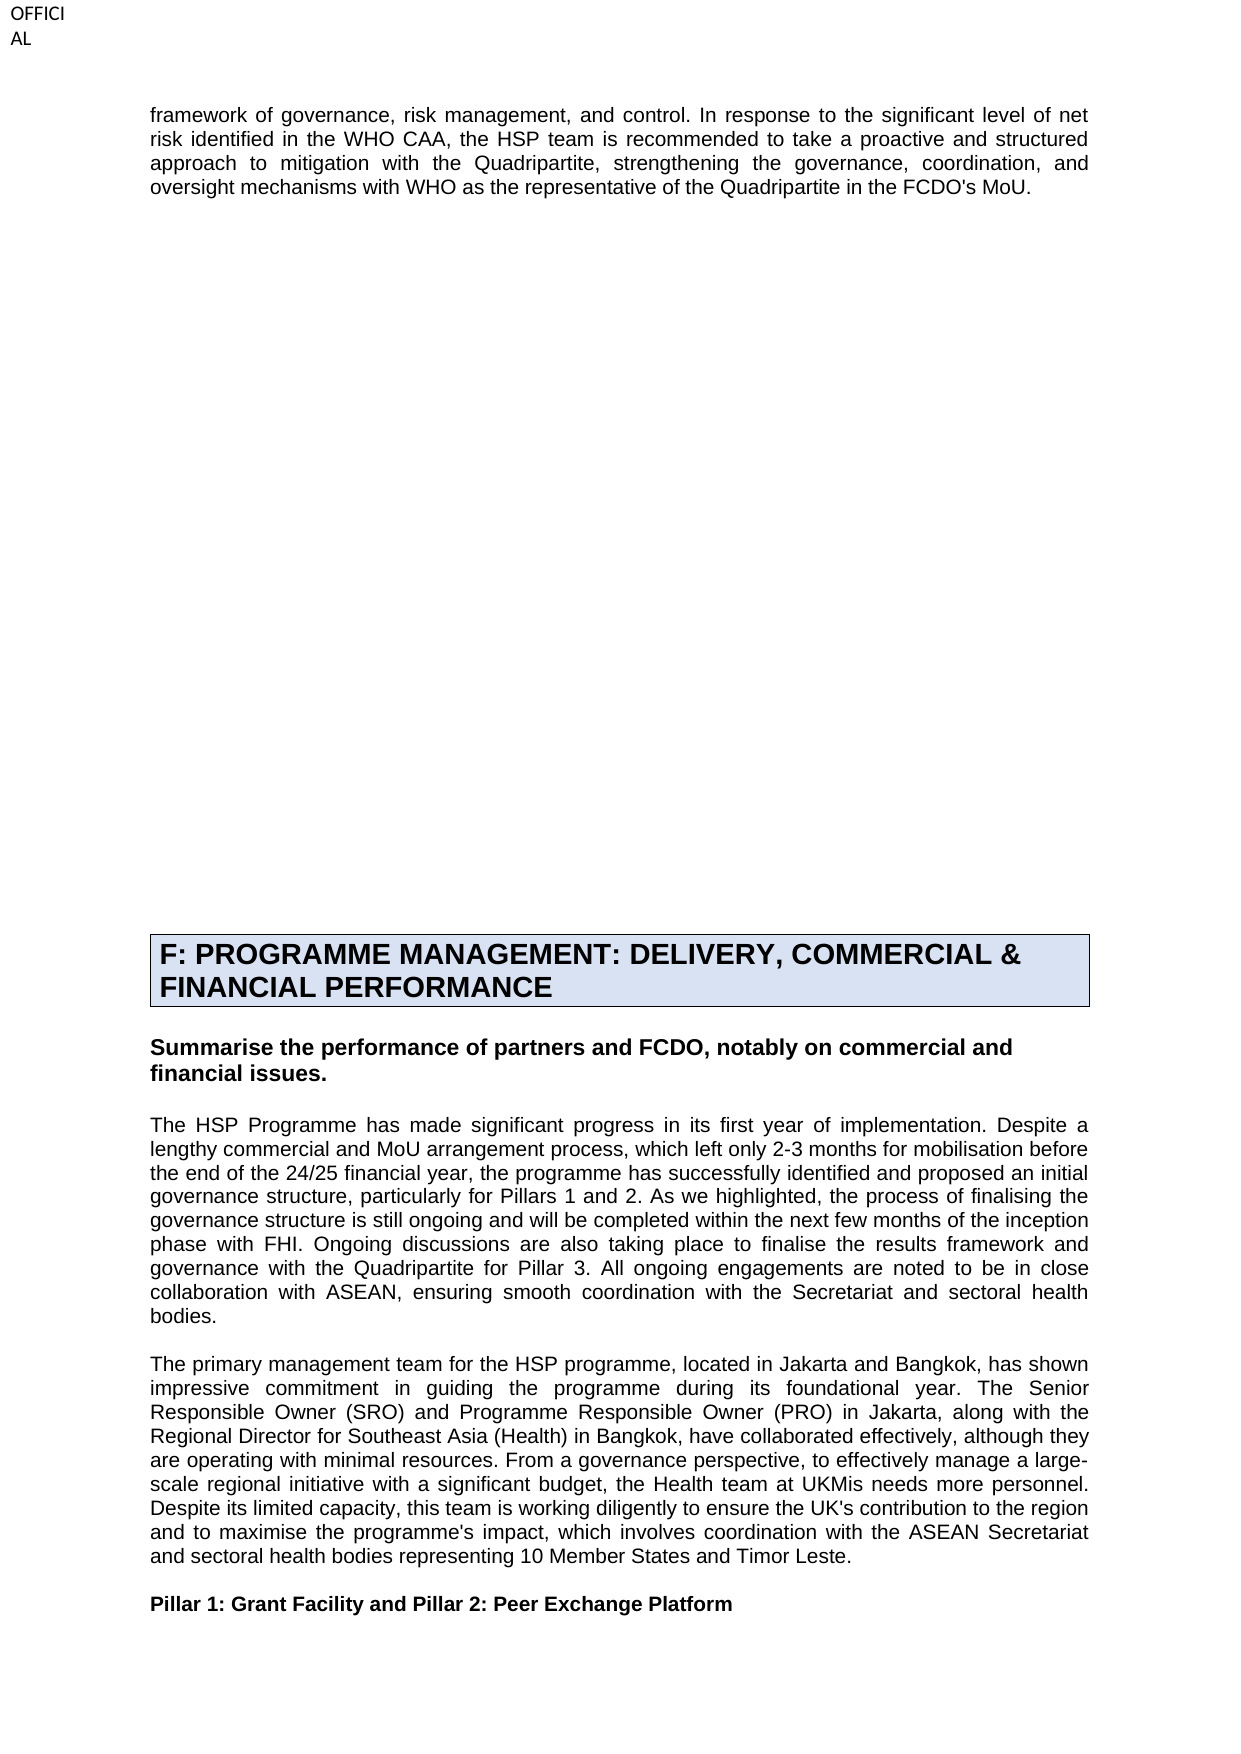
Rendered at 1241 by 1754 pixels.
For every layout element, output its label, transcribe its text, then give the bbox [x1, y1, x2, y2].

text The HSP Programme has made significant progress in its first year of implementation. Despite a lengthy commercial and MoU arrangement process, which left only 2-3 months for mobilisation before the end of the 24/25 financial year, the programme has successfully identified and proposed an initial governance structure, particularly for Pillars 1 and 2. As we highlighted, the process of finalising the governance structure is still ongoing and will be completed within the next few months of the inception phase with FHI. Ongoing discussions are also taking place to finalise the results framework and governance with the Quadripartite for Pillar 3. All ongoing engagements are noted to be in close collaboration with ASEAN, ensuring smooth coordination with the Secretariat and sectoral health bodies. [150, 1112, 1090, 1328]
text F: PROGRAMME MANAGEMENT: DELIVERY, COMMERCIAL & FINANCIAL PERFORMANCE [151, 935, 1089, 1006]
text Pillar 1: Grant Facility and Pillar 2: Peer Exchange Platform [150, 1592, 1090, 1616]
text Summarise the performance of partners and FCDO, notably on commercial and financial issues. [150, 1033, 1090, 1086]
text The primary management team for the HSP programme, located in Jakarta and Bangkok, has shown impressive commitment in guiding the programme during its foundational year. The Senior Responsible Owner (SRO) and Programme Responsible Owner (PRO) in Jakarta, along with the Regional Director for Southeast Asia (Health) in Bangkok, have collaborated effectively, although they are operating with minimal resources. From a governance perspective, to effectively manage a large-scale regional initiative with a significant budget, the Health team at UKMis needs more personnel. Despite its limited capacity, this team is working diligently to ensure the UK's contribution to the region and to maximise the programme's impact, which involves coordination with the ASEAN Secretariat and sectoral health bodies representing 10 Member States and Timor Leste. [150, 1352, 1090, 1568]
text framework of governance, risk management, and control. In response to the significant level of net risk identified in the WHO CAA, the HSP team is recommended to take a proactive and structured approach to mitigation with the Quadripartite, strengthening the governance, coordination, and oversight mechanisms with WHO as the representative of the Quadripartite in the FCDO's MoU. [150, 103, 1090, 199]
